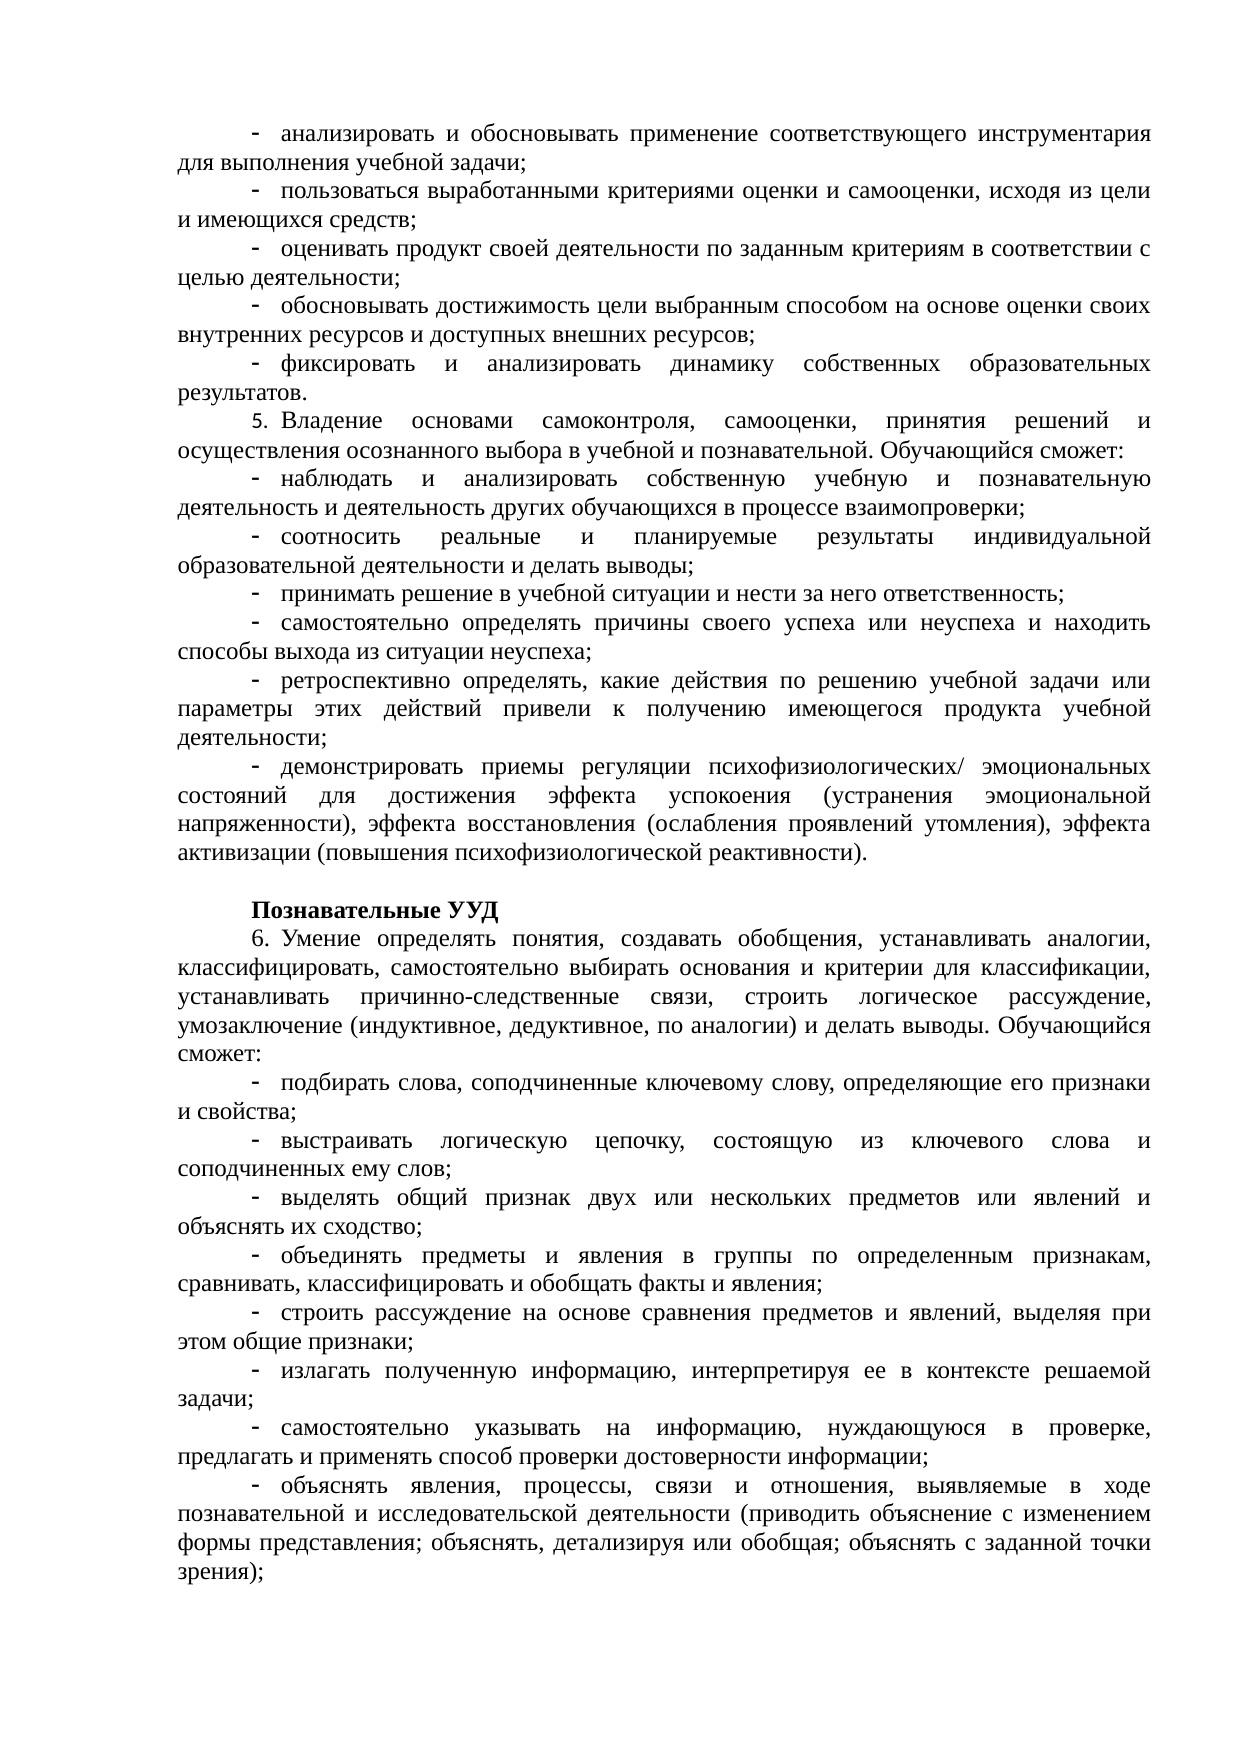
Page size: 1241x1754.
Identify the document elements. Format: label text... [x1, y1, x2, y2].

list наблюдать и анализировать собственную учебную и познавательную деятельность и деятельность других обучающихся в процессе взаимопроверки; [177, 463, 1152, 521]
list излагать полученную информацию, интерпретируя ее в контексте решаемой задачи; [177, 1355, 1152, 1412]
list выстраивать логическую цепочку, состоящую из ключевого слова и соподчиненных ему слов; [177, 1125, 1152, 1182]
list подбирать слова, соподчиненные ключевому слову, определяющие его признаки и свойства; [177, 1067, 1152, 1125]
list самостоятельно определять причины своего успеха или неуспеха и находить способы выхода из ситуации неуспеха; [177, 607, 1152, 665]
list ретроспективно определять, какие действия по решению учебной задачи или параметры этих действий привели к получению имеющегося продукта учебной деятельности; [177, 665, 1152, 751]
list объединять предметы и явления в группы по определенным признакам, сравнивать, классифицировать и обобщать факты и явления; [177, 1240, 1152, 1297]
list выделять общий признак двух или нескольких предметов или явлений и объяснять их сходство; [177, 1182, 1152, 1240]
text Познавательные УУД [177, 895, 1152, 923]
list оценивать продукт своей деятельности по заданным критериям в соответствии с целью деятельности; [177, 233, 1152, 291]
list самостоятельно указывать на информацию, нуждающуюся в проверке, предлагать и применять способ проверки достоверности информации; [177, 1412, 1152, 1470]
list соотносить реальные и планируемые результаты индивидуальной образовательной деятельности и делать выводы; [177, 521, 1152, 578]
list объяснять явления, процессы, связи и отношения, выявляемые в ходе познавательной и исследовательской деятельности (приводить объяснение с изменением формы представления; объяснять, детализируя или обобщая; объяснять с заданной точки зрения); [177, 1470, 1152, 1585]
list принимать решение в учебной ситуации и нести за него ответственность; [177, 578, 1152, 607]
list строить рассуждение на основе сравнения предметов и явлений, выделяя при этом общие признаки; [177, 1297, 1152, 1355]
list обосновывать достижимость цели выбранным способом на основе оценки своих внутренних ресурсов и доступных внешних ресурсов; [177, 291, 1152, 348]
list анализировать и обосновывать применение соответствующего инструментария для выполнения учебной задачи; [177, 118, 1152, 176]
list Умение определять понятия, создавать обобщения, устанавливать аналогии, классифицировать, самостоятельно выбирать основания и критерии для классификации, устанавливать причинно-следственные связи, строить логическое рассуждение, умозаключение (индуктивное, дедуктивное, по аналогии) и делать выводы. Обучающийся сможет: [177, 923, 1152, 1067]
list пользоваться выработанными критериями оценки и самооценки, исходя из цели и имеющихся средств; [177, 176, 1152, 233]
list Владение основами самоконтроля, самооценки, принятия решений и осуществления осознанного выбора в учебной и познавательной. Обучающийся сможет: [177, 406, 1152, 463]
list фиксировать и анализировать динамику собственных образовательных результатов. [177, 348, 1152, 406]
list демонстрировать приемы регуляции психофизиологических/ эмоциональных состояний для достижения эффекта успокоения (устранения эмоциональной напряженности), эффекта восстановления (ослабления проявлений утомления), эффекта активизации (повышения психофизиологической реактивности). [177, 751, 1152, 866]
